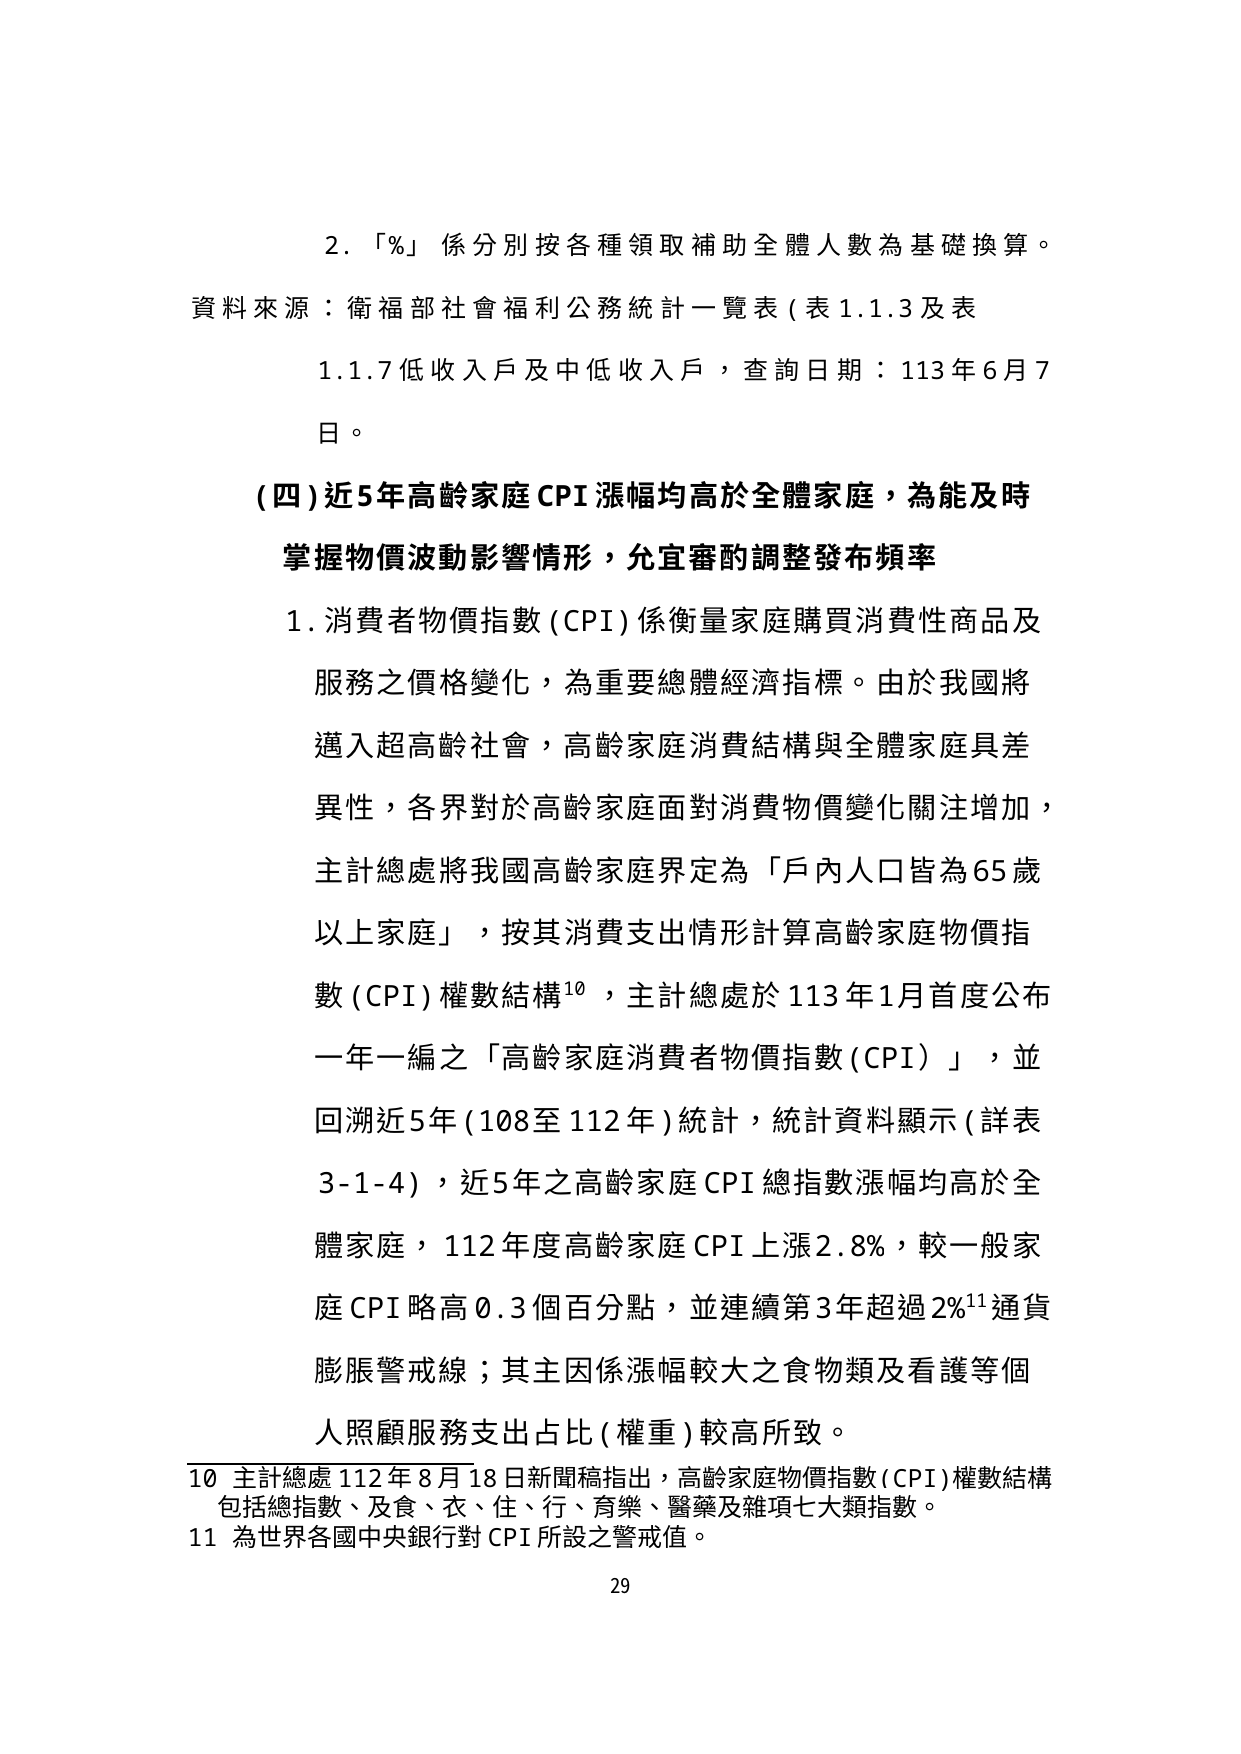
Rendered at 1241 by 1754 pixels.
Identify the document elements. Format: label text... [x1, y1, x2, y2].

text 為世界各國中央銀行對CPI所設之警戒值。 [187, 1523, 1053, 1552]
text 資料來源：衛福部社會福利公務統計一覽表(表1.1.3及表1.1.7低收入戶及中低收入戶，查詢日期：113年6月7日。 [188, 264, 1052, 452]
text (四)近5年高齡家庭CPI漲幅均高於全體家庭，為能及時掌握物價波動影響情形，允宜審酌調整發布頻率 [247, 452, 1052, 577]
text 1.消費者物價指數(CPI)係衡量家庭購買消費性商品及服務之價格變化，為重要總體經濟指標。由於我國將邁入超高齡社會，高齡家庭消費結構與全體家庭具差異性，各界對於高齡家庭面對消費物價變化關注增加，主計總處將我國高齡家庭界定為「戶內人口皆為65歲以上家庭」，按其消費支出情形計算高齡家庭物價指數(CPI)權數結構，主計總處於113年1月首度公布一年一編之「高齡家庭消費者物價指數(CPI）」，並回溯近5年(108至112年)統計，統計資料顯示(詳表3-1-4)，近5年之高齡家庭CPI總指數漲幅均高於全體家庭，112年度高齡家庭CPI上漲2.8%，較一般家庭CPI略高0.3個百分點，並連續第3年超過2%通貨膨脹警戒線；其主因係漲幅較大之食物類及看護等個人照顧服務支出占比(權重)較高所致。 [276, 577, 1052, 1452]
text 2.「%」係分別按各種領取補助全體人數為基礎換算。 [321, 202, 1052, 264]
text 主計總處112年8月18日新聞稿指出，高齡家庭物價指數(CPI)權數結構包括總指數、及食、衣、住、行、育樂、醫藥及雜項七大類指數。 [187, 1464, 1053, 1523]
